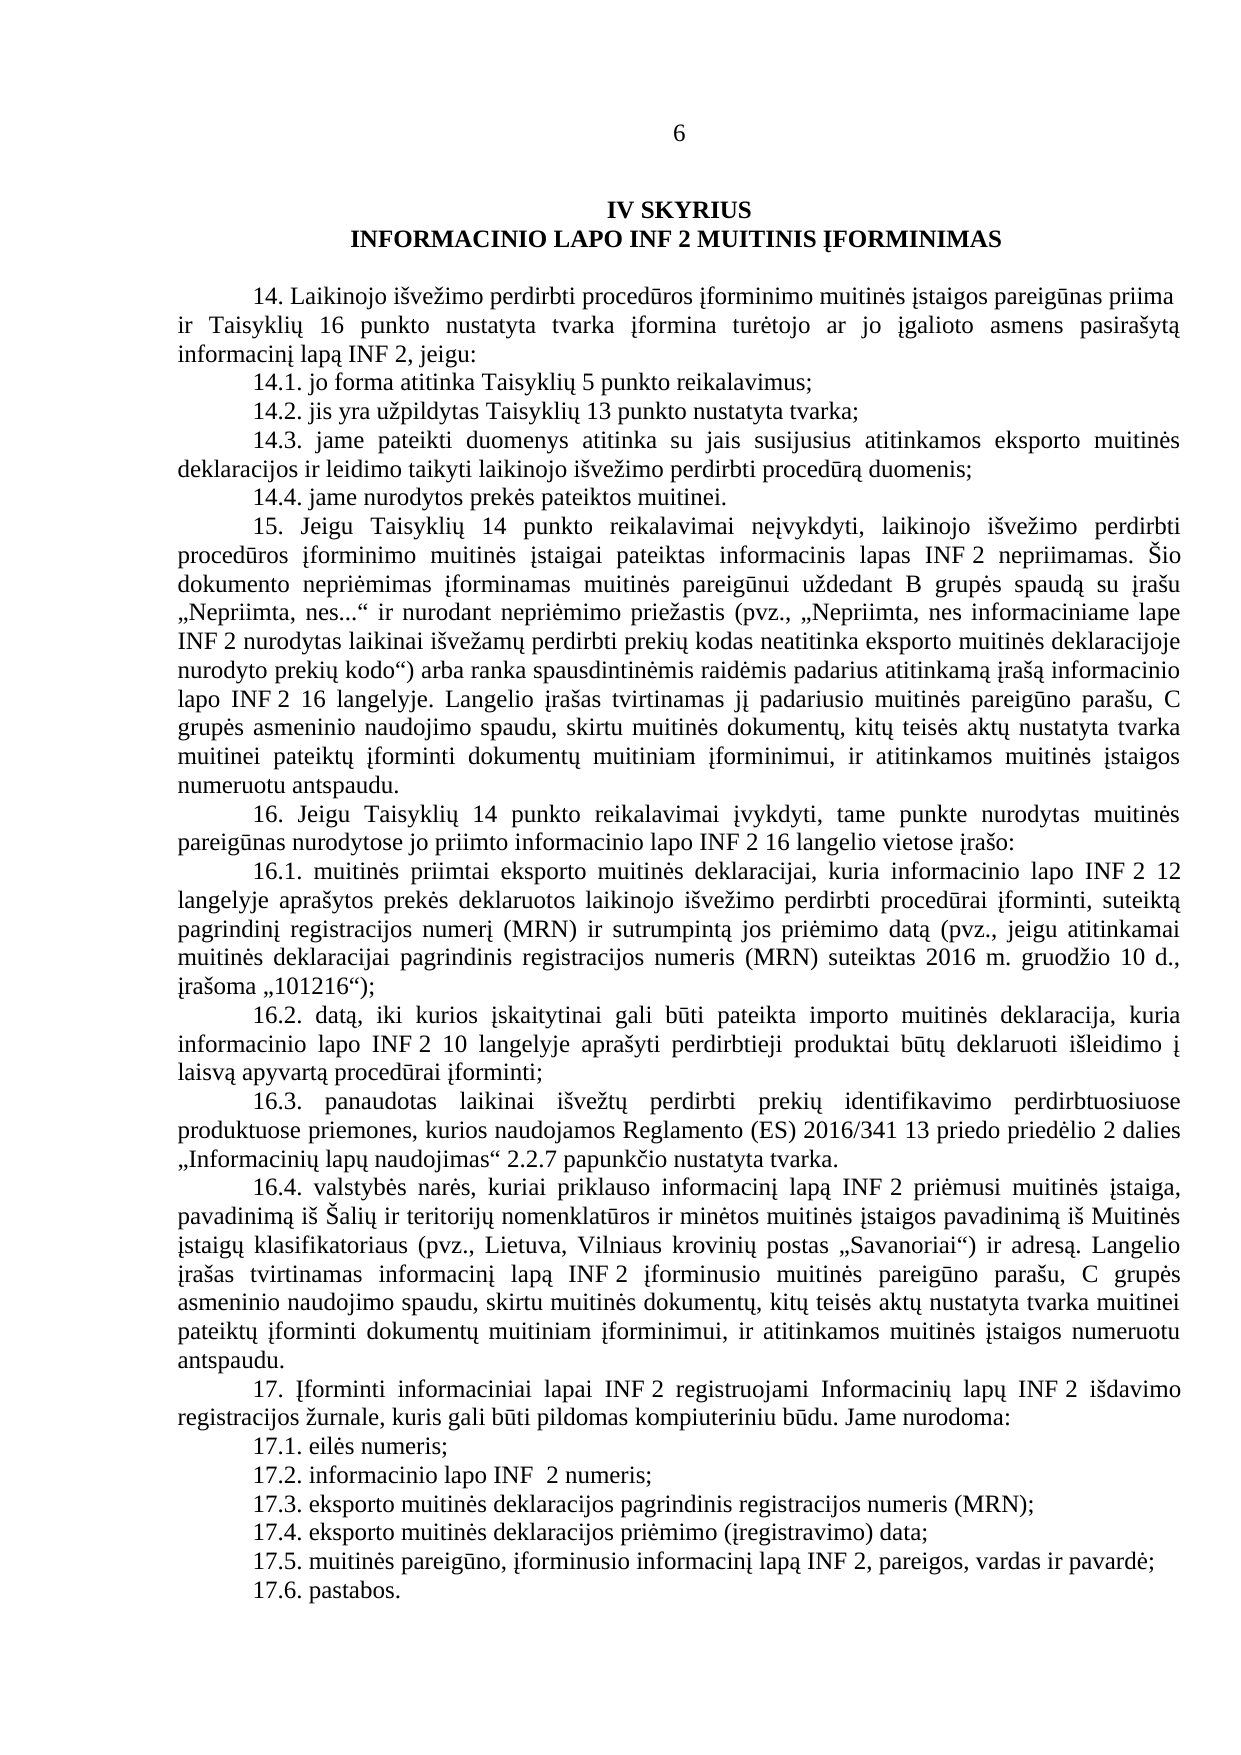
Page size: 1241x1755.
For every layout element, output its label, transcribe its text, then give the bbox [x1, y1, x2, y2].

text 14.2. jis yra užpildytas Taisyklių 13 punkto nustatyta tvarka; [177, 396, 1181, 425]
text 16.1. muitinės priimtai eksporto muitinės deklaracijai, kuria informacinio lapo INF 2 12 langelyje aprašytos prekės deklaruotos laikinojo išvežimo perdirbti procedūrai įforminti, suteiktą pagrindinį registracijos numerį (MRN) ir sutrumpintą jos priėmimo datą (pvz., jeigu atitinkamai muitinės deklaracijai pagrindinis registracijos numeris (MRN) suteiktas 2016 m. gruodžio 10 d., įrašoma „101216“); [177, 856, 1181, 1000]
text 15. Jeigu Taisyklių 14 punkto reikalavimai neįvykdyti, laikinojo išvežimo perdirbti procedūros įforminimo muitinės įstaigai pateiktas informacinis lapas INF 2 nepriimamas. Šio dokumento nepriėmimas įforminamas muitinės pareigūnui uždedant B grupės spaudą su įrašu „Nepriimta, nes...“ ir nurodant nepriėmimo priežastis (pvz., „Nepriimta, nes informaciniame lape INF 2 nurodytas laikinai išvežamų perdirbti prekių kodas neatitinka eksporto muitinės deklaracijoje nurodyto prekių kodo“) arba ranka spausdintinėmis raidėmis padarius atitinkamą įrašą informacinio lapo INF 2 16 langelyje. Langelio įrašas tvirtinamas jį padariusio muitinės pareigūno parašu, C grupės asmeninio naudojimo spaudu, skirtu muitinės dokumentų, kitų teisės aktų nustatyta tvarka muitinei pateiktų įforminti dokumentų muitiniam įforminimui, ir atitinkamos muitinės įstaigos numeruotu antspaudu. [177, 511, 1181, 799]
text ir Taisyklių 16 punkto nustatyta tvarka įformina turėtojo ar jo įgalioto asmens pasirašytą informacinį lapą INF 2, jeigu: [177, 310, 1181, 367]
text 17.4. eksporto muitinės deklaracijos priėmimo (įregistravimo) data; [177, 1517, 1181, 1546]
text 17. Įforminti informaciniai lapai INF 2 registruojami Informacinių lapų INF 2 išdavimo registracijos žurnale, kuris gali būti pildomas kompiuteriniu būdu. Jame nurodoma: [177, 1374, 1181, 1431]
text IV SKYRIUS [177, 195, 1181, 224]
text 16. Jeigu Taisyklių 14 punkto reikalavimai įvykdyti, tame punkte nurodytas muitinės pareigūnas nurodytose jo priimto informacinio lapo INF 2 16 langelio vietose įrašo: [177, 799, 1181, 856]
text 16.2. datą, iki kurios įskaitytinai gali būti pateikta importo muitinės deklaracija, kuria informacinio lapo INF 2 10 langelyje aprašyti perdirbtieji produktai būtų deklaruoti išleidimo į laisvą apyvartą procedūrai įforminti; [177, 1000, 1181, 1086]
text 16.4. valstybės narės, kuriai priklauso informacinį lapą INF 2 priėmusi muitinės įstaiga, pavadinimą iš Šalių ir teritorijų nomenklatūros ir minėtos muitinės įstaigos pavadinimą iš Muitinės įstaigų klasifikatoriaus (pvz., Lietuva, Vilniaus krovinių postas „Savanoriai“) ir adresą. Langelio įrašas tvirtinamas informacinį lapą INF 2 įforminusio muitinės pareigūno parašu, C grupės asmeninio naudojimo spaudu, skirtu muitinės dokumentų, kitų teisės aktų nustatyta tvarka muitinei pateiktų įforminti dokumentų muitiniam įforminimui, ir atitinkamos muitinės įstaigos numeruotu antspaudu. [177, 1172, 1181, 1374]
text 14. Laikinojo išvežimo perdirbti procedūros įforminimo muitinės įstaigos pareigūnas priima [177, 281, 1181, 310]
text 14.3. jame pateikti duomenys atitinka su jais susijusius atitinkamos eksporto muitinės deklaracijos ir leidimo taikyti laikinojo išvežimo perdirbti procedūrą duomenis; [177, 425, 1181, 482]
text 16.3. panaudotas laikinai išvežtų perdirbti prekių identifikavimo perdirbtuosiuose produktuose priemones, kurios naudojamos Reglamento (ES) 2016/341 13 priedo priedėlio 2 dalies „Informacinių lapų naudojimas“ 2.2.7 papunkčio nustatyta tvarka. [177, 1086, 1181, 1172]
text 17.2. informacinio lapo INF 2 numeris; [177, 1460, 1181, 1489]
text INFORMACINIO LAPO INF 2 MUITINIS ĮFORMINIMAS [177, 224, 1181, 252]
text 17.3. eksporto muitinės deklaracijos pagrindinis registracijos numeris (MRN); [177, 1489, 1181, 1517]
text 17.1. eilės numeris; [177, 1431, 1181, 1460]
text 17.5. muitinės pareigūno, įforminusio informacinį lapą INF 2, pareigos, vardas ir pavardė; [177, 1546, 1181, 1575]
text 14.1. jo forma atitinka Taisyklių 5 punkto reikalavimus; [177, 367, 1181, 396]
text 14.4. jame nurodytos prekės pateiktos muitinei. [177, 482, 1181, 511]
text 17.6. pastabos. [177, 1575, 1181, 1604]
